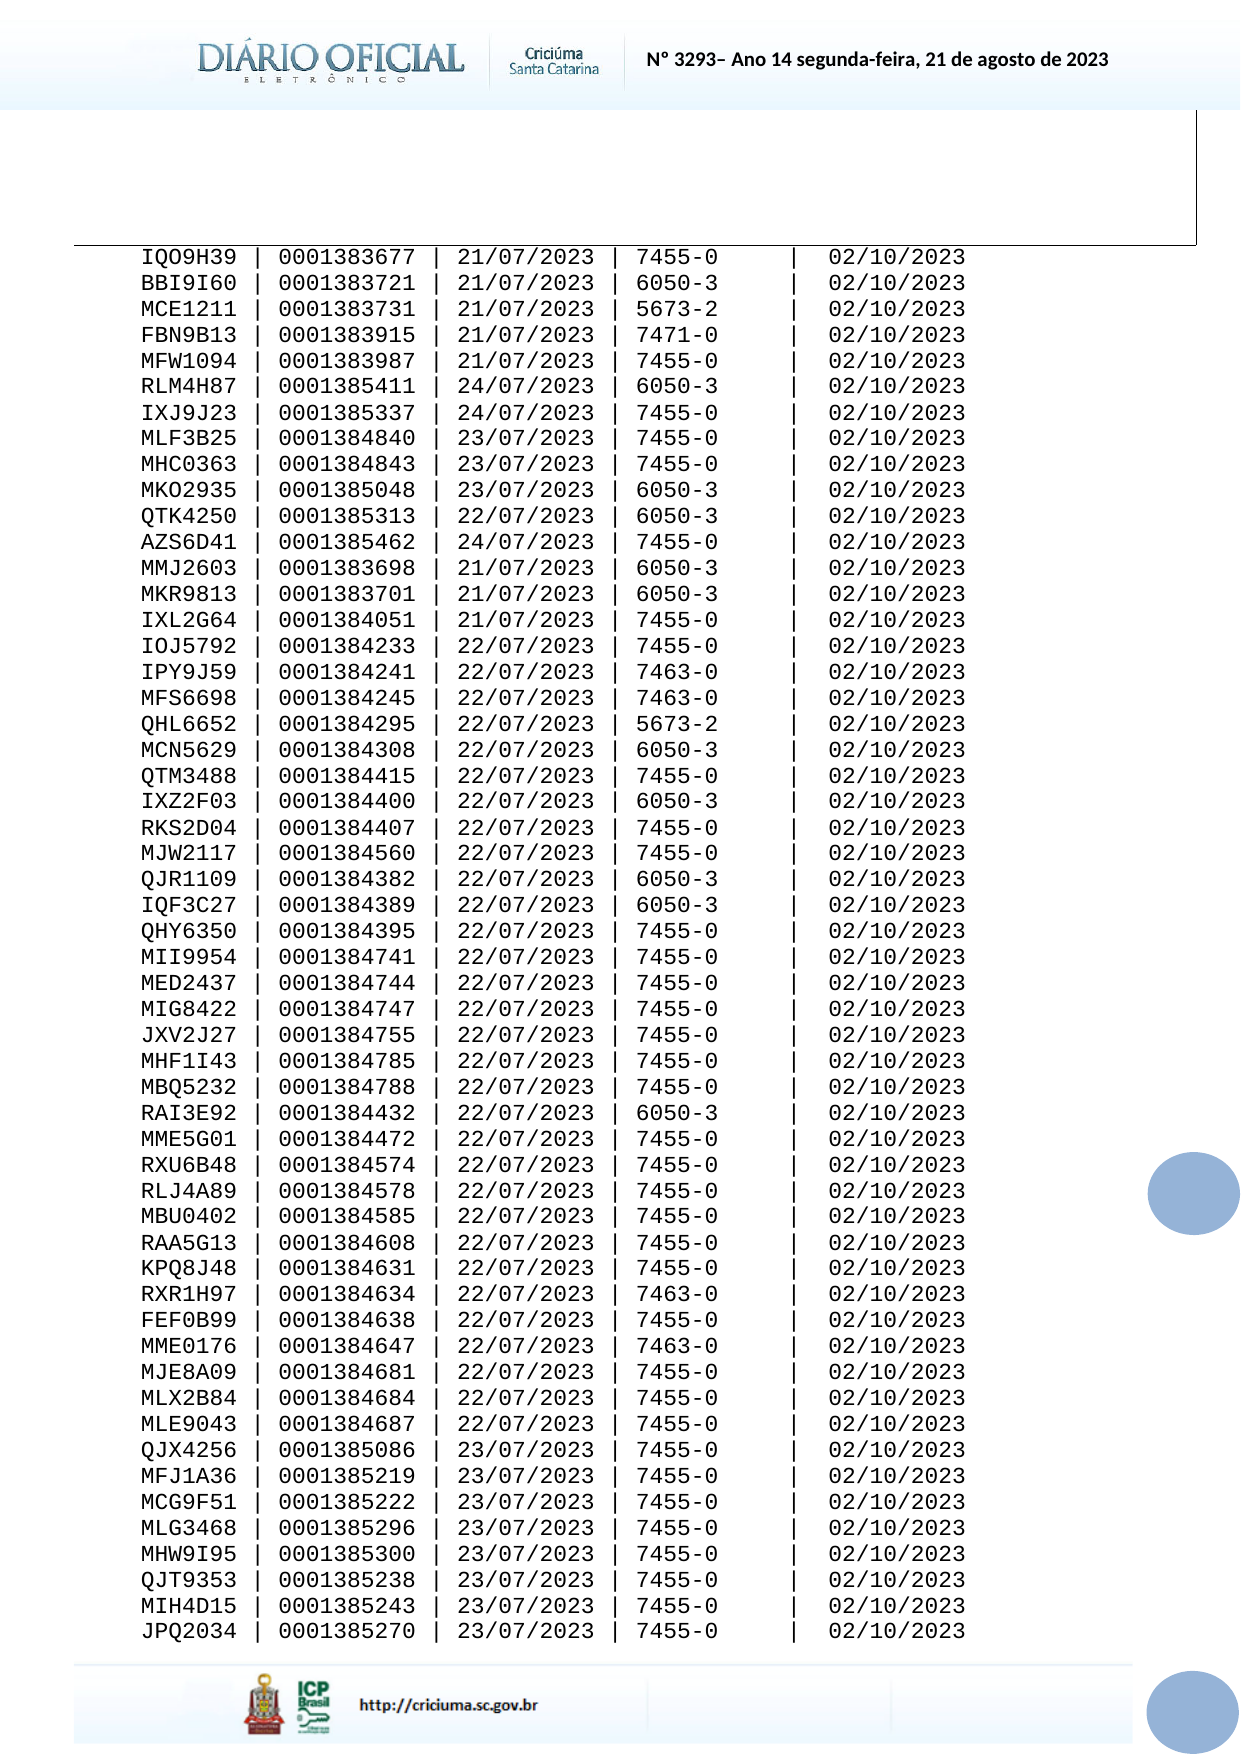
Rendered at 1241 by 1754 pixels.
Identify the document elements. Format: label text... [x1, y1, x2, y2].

text MII9954 | 0001384741 | 22/07/2023 | 7455-0 | 02/10/2023 [44, 946, 1196, 971]
text JPQ2034 | 0001385270 | 23/07/2023 | 7455-0 | 02/10/2023 [44, 1620, 1196, 1646]
text IXZ2F03 | 0001384400 | 22/07/2023 | 6050-3 | 02/10/2023 [44, 790, 1196, 816]
text MLG3468 | 0001385296 | 23/07/2023 | 7455-0 | 02/10/2023 [44, 1516, 1196, 1542]
text MJE8A09 | 0001384681 | 22/07/2023 | 7455-0 | 02/10/2023 [44, 1361, 1196, 1386]
text MLE9043 | 0001384687 | 22/07/2023 | 7455-0 | 02/10/2023 [44, 1412, 1196, 1438]
text FEF0B99 | 0001384638 | 22/07/2023 | 7455-0 | 02/10/2023 [44, 1309, 1196, 1334]
text AZS6D41 | 0001385462 | 24/07/2023 | 7455-0 | 02/10/2023 [44, 531, 1196, 556]
text QJT9353 | 0001385238 | 23/07/2023 | 7455-0 | 02/10/2023 [44, 1568, 1196, 1594]
text IQO9H39 | 0001383677 | 21/07/2023 | 7455-0 | 02/10/2023 [44, 245, 1196, 271]
text MFJ1A36 | 0001385219 | 23/07/2023 | 7455-0 | 02/10/2023 [44, 1464, 1196, 1490]
text RLJ4A89 | 0001384578 | 22/07/2023 | 7455-0 | 02/10/2023 [44, 1179, 1150, 1205]
text MJW2117 | 0001384560 | 22/07/2023 | 7455-0 | 02/10/2023 [44, 842, 1196, 868]
text QJR1109 | 0001384382 | 22/07/2023 | 6050-3 | 02/10/2023 [44, 868, 1196, 894]
text QTM3488 | 0001384415 | 22/07/2023 | 7455-0 | 02/10/2023 [44, 764, 1196, 790]
text IQF3C27 | 0001384389 | 22/07/2023 | 6050-3 | 02/10/2023 [44, 894, 1196, 919]
text MHF1I43 | 0001384785 | 22/07/2023 | 7455-0 | 02/10/2023 [44, 1049, 1196, 1075]
text KPQ8J48 | 0001384631 | 22/07/2023 | 7455-0 | 02/10/2023 [44, 1257, 1196, 1283]
text MCE1211 | 0001383731 | 21/07/2023 | 5673-2 | 02/10/2023 [44, 297, 1196, 323]
text MLX2B84 | 0001384684 | 22/07/2023 | 7455-0 | 02/10/2023 [44, 1386, 1196, 1412]
text QHL6652 | 0001384295 | 22/07/2023 | 5673-2 | 02/10/2023 [44, 712, 1196, 738]
text IPY9J59 | 0001384241 | 22/07/2023 | 7463-0 | 02/10/2023 [44, 660, 1196, 686]
text MMJ2603 | 0001383698 | 21/07/2023 | 6050-3 | 02/10/2023 [44, 556, 1196, 582]
text MME0176 | 0001384647 | 22/07/2023 | 7463-0 | 02/10/2023 [44, 1334, 1196, 1361]
text MME5G01 | 0001384472 | 22/07/2023 | 7455-0 | 02/10/2023 [44, 1127, 1196, 1153]
text BBI9I60 | 0001383721 | 21/07/2023 | 6050-3 | 02/10/2023 [44, 271, 1196, 297]
text MFW1094 | 0001383987 | 21/07/2023 | 7455-0 | 02/10/2023 [44, 349, 1196, 375]
text QHY6350 | 0001384395 | 22/07/2023 | 7455-0 | 02/10/2023 [44, 919, 1196, 946]
text MKR9813 | 0001383701 | 21/07/2023 | 6050-3 | 02/10/2023 [44, 582, 1196, 608]
text RXU6B48 | 0001384574 | 22/07/2023 | 7455-0 | 02/10/2023 [44, 1153, 1180, 1179]
text RAA5G13 | 0001384608 | 22/07/2023 | 7455-0 | 02/10/2023 [44, 1231, 1196, 1257]
text MIG8422 | 0001384747 | 22/07/2023 | 7455-0 | 02/10/2023 [44, 997, 1196, 1023]
text MBQ5232 | 0001384788 | 22/07/2023 | 7455-0 | 02/10/2023 [44, 1075, 1196, 1101]
text QTK4250 | 0001385313 | 22/07/2023 | 6050-3 | 02/10/2023 [44, 504, 1196, 531]
text RAI3E92 | 0001384432 | 22/07/2023 | 6050-3 | 02/10/2023 [44, 1101, 1196, 1127]
text MKO2935 | 0001385048 | 23/07/2023 | 6050-3 | 02/10/2023 [44, 479, 1196, 504]
text IOJ5792 | 0001384233 | 22/07/2023 | 7455-0 | 02/10/2023 [44, 634, 1196, 660]
text QJX4256 | 0001385086 | 23/07/2023 | 7455-0 | 02/10/2023 [44, 1438, 1196, 1464]
text MHC0363 | 0001384843 | 23/07/2023 | 7455-0 | 02/10/2023 [44, 453, 1196, 479]
text JXV2J27 | 0001384755 | 22/07/2023 | 7455-0 | 02/10/2023 [44, 1023, 1196, 1049]
text IXL2G64 | 0001384051 | 21/07/2023 | 7455-0 | 02/10/2023 [44, 608, 1196, 634]
text MBU0402 | 0001384585 | 22/07/2023 | 7455-0 | 02/10/2023 [44, 1205, 1171, 1231]
text MCG9F51 | 0001385222 | 23/07/2023 | 7455-0 | 02/10/2023 [44, 1490, 1196, 1516]
text RLM4H87 | 0001385411 | 24/07/2023 | 6050-3 | 02/10/2023 [44, 375, 1196, 401]
text MCN5629 | 0001384308 | 22/07/2023 | 6050-3 | 02/10/2023 [44, 738, 1196, 764]
text IXJ9J23 | 0001385337 | 24/07/2023 | 7455-0 | 02/10/2023 [44, 401, 1196, 427]
text MED2437 | 0001384744 | 22/07/2023 | 7455-0 | 02/10/2023 [44, 971, 1196, 997]
text MHW9I95 | 0001385300 | 23/07/2023 | 7455-0 | 02/10/2023 [44, 1542, 1196, 1568]
text RXR1H97 | 0001384634 | 22/07/2023 | 7463-0 | 02/10/2023 [44, 1283, 1196, 1309]
text RKS2D04 | 0001384407 | 22/07/2023 | 7455-0 | 02/10/2023 [44, 816, 1196, 842]
text MLF3B25 | 0001384840 | 23/07/2023 | 7455-0 | 02/10/2023 [44, 427, 1196, 453]
text FBN9B13 | 0001383915 | 21/07/2023 | 7471-0 | 02/10/2023 [44, 323, 1196, 349]
text MIH4D15 | 0001385243 | 23/07/2023 | 7455-0 | 02/10/2023 [44, 1594, 1196, 1620]
text MFS6698 | 0001384245 | 22/07/2023 | 7463-0 | 02/10/2023 [44, 686, 1196, 712]
